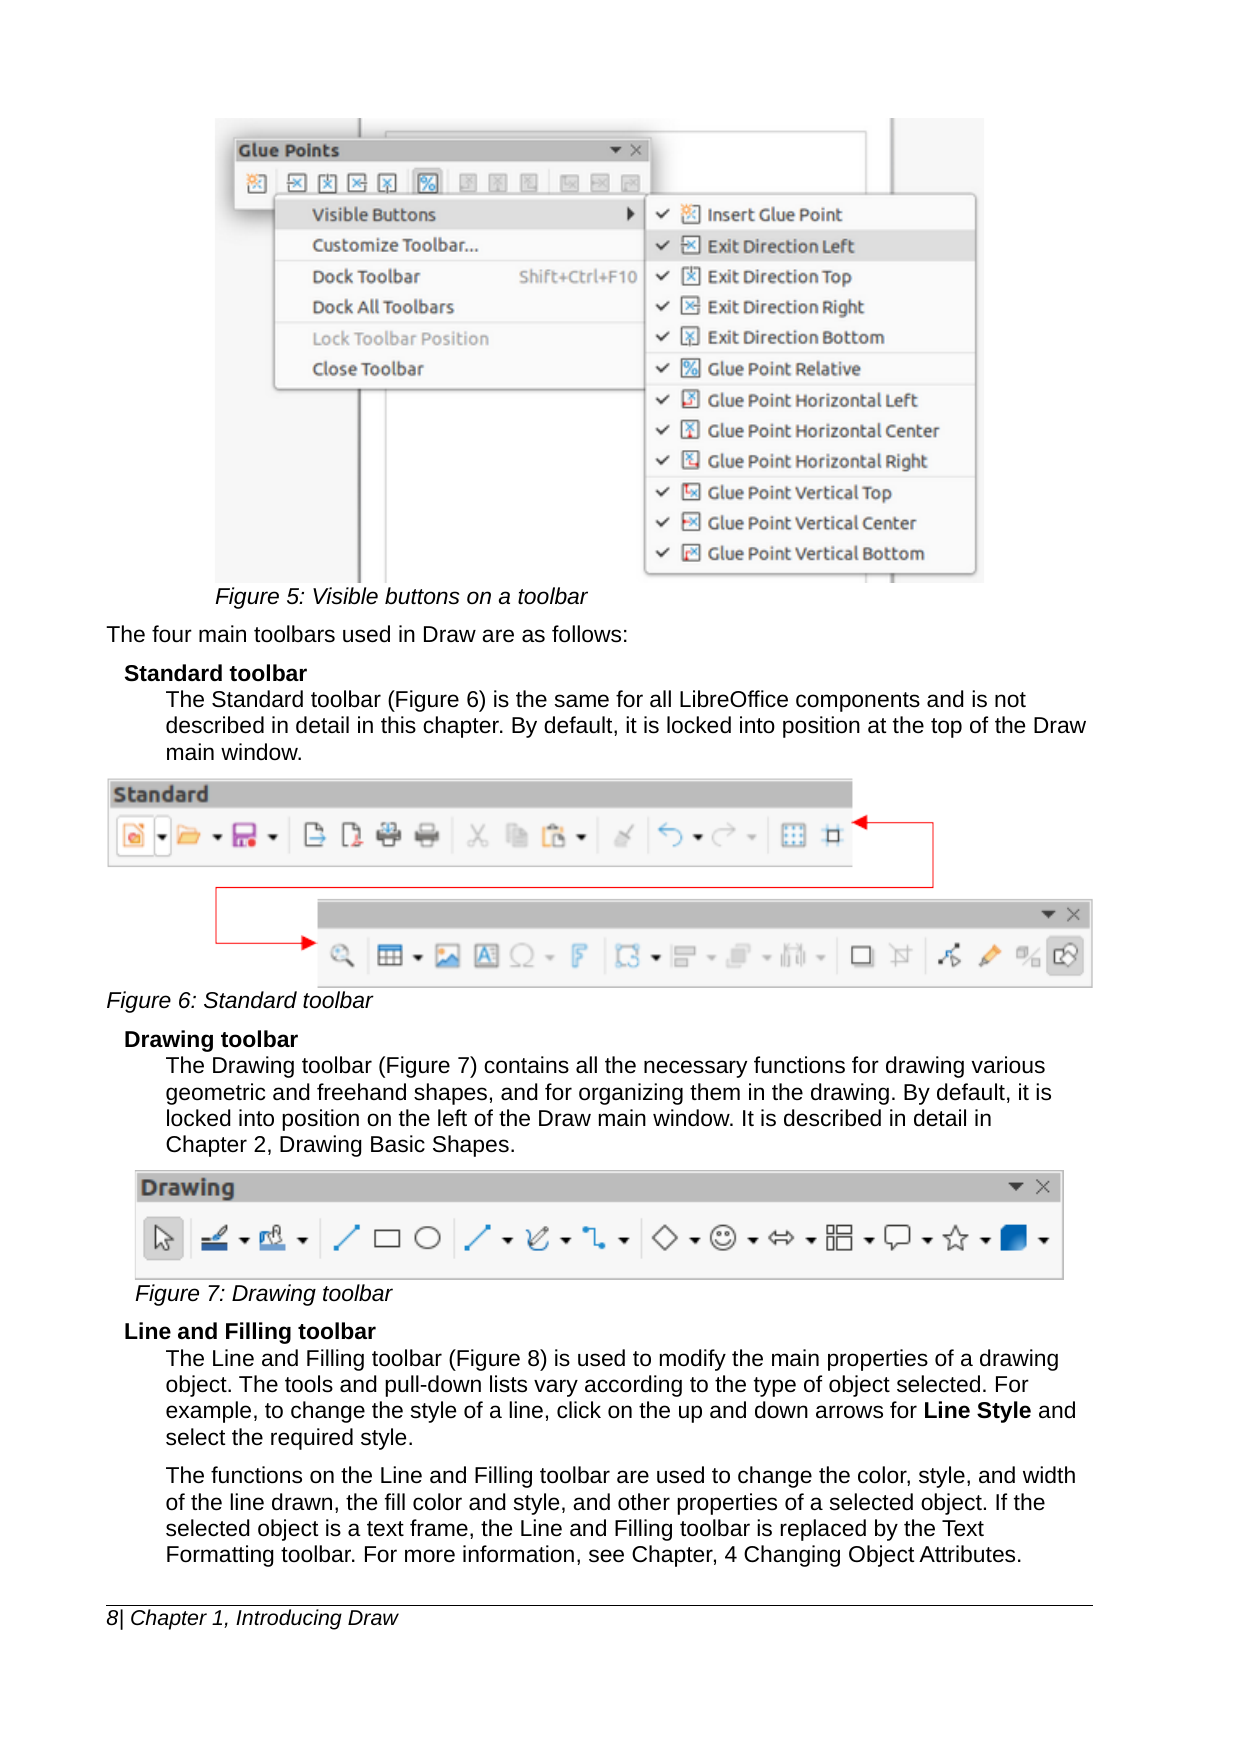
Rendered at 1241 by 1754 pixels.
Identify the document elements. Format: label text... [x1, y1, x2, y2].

text The four main toolbars used in Draw are as follows: [106, 621, 1093, 647]
text The functions on the Line and Filling toolbar are used to change the color, style, and width of the line drawn, the fill color and style, and other properties of a selected object. If the selected object is a text frame, the Line and Filling toolbar is replaced by the Text Formatting toolbar. For more information, see Chapter, 4 Changing Object Attributes. [165, 1462, 1093, 1568]
picture [106, 777, 1093, 988]
text The Line and Filling toolbar (Figure 8) is used to modify the main properties of a drawing object. The tools and pull-down lists vary according to the type of object selected. For example, to change the style of a line, click on the up and down arrows for Line Style and select the required style. [165, 1344, 1093, 1450]
text Standard toolbar [124, 660, 1093, 686]
text The Standard toolbar (Figure 6) is the same for all LibreOffice components and is not described in detail in this chapter. By default, it is locked into position at the top of the Draw main window. [165, 686, 1093, 765]
text Drawing toolbar [124, 1026, 1093, 1052]
picture [134, 1170, 1064, 1280]
text Figure 5: Visible buttons on a toolbar [215, 583, 984, 609]
text The Drawing toolbar (Figure 7) contains all the necessary functions for drawing various geometric and freehand shapes, and for organizing them in the drawing. By default, it is locked into position on the left of the Draw main window. It is described in detail in Chapter 2, Drawing Basic Shapes. [165, 1052, 1093, 1158]
text Figure 6: Standard toolbar [106, 988, 1093, 1014]
text Figure 7: Drawing toolbar [135, 1280, 1064, 1306]
picture [214, 118, 985, 583]
text Line and Filling toolbar [124, 1318, 1093, 1344]
